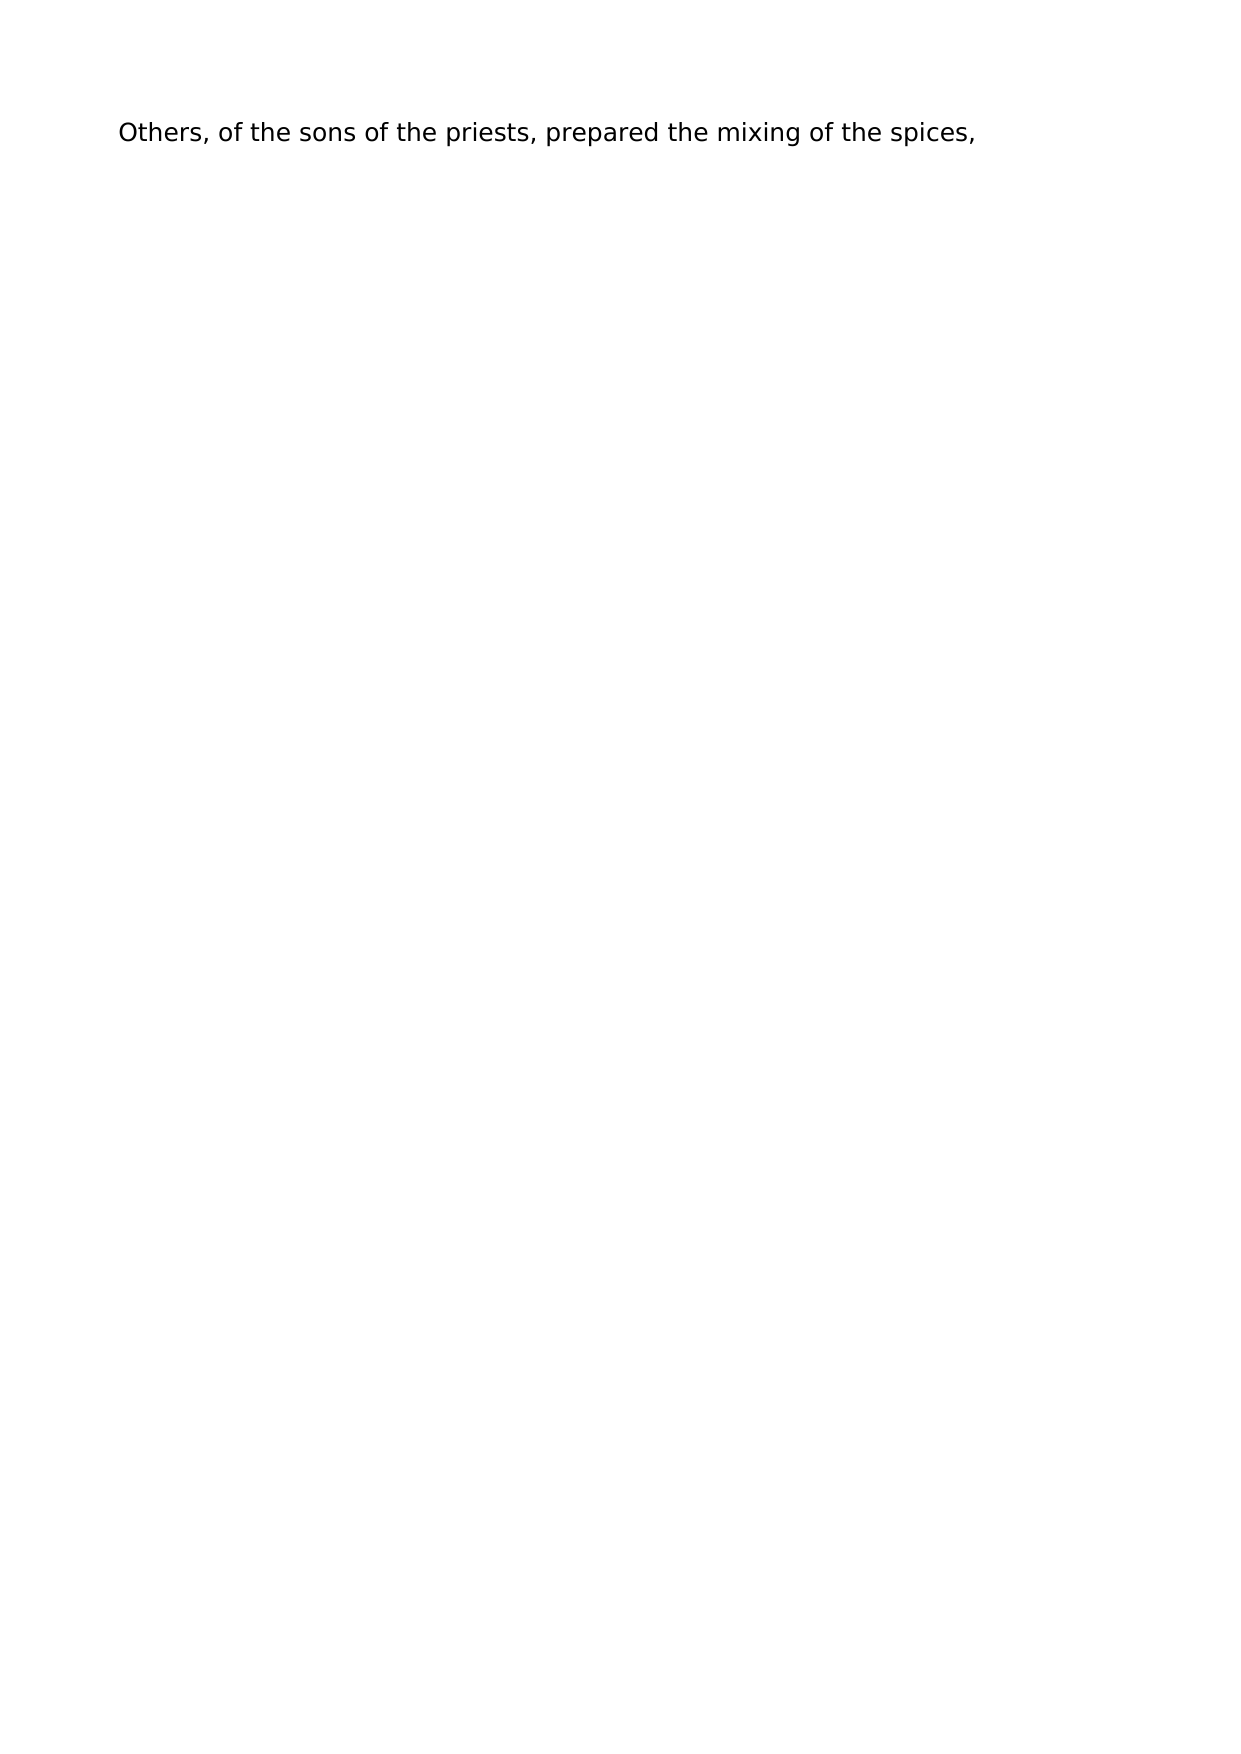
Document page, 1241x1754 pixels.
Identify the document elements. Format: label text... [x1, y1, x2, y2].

text Others, of the sons of the priests, prepared the mixing of the spices, [118, 118, 1122, 147]
